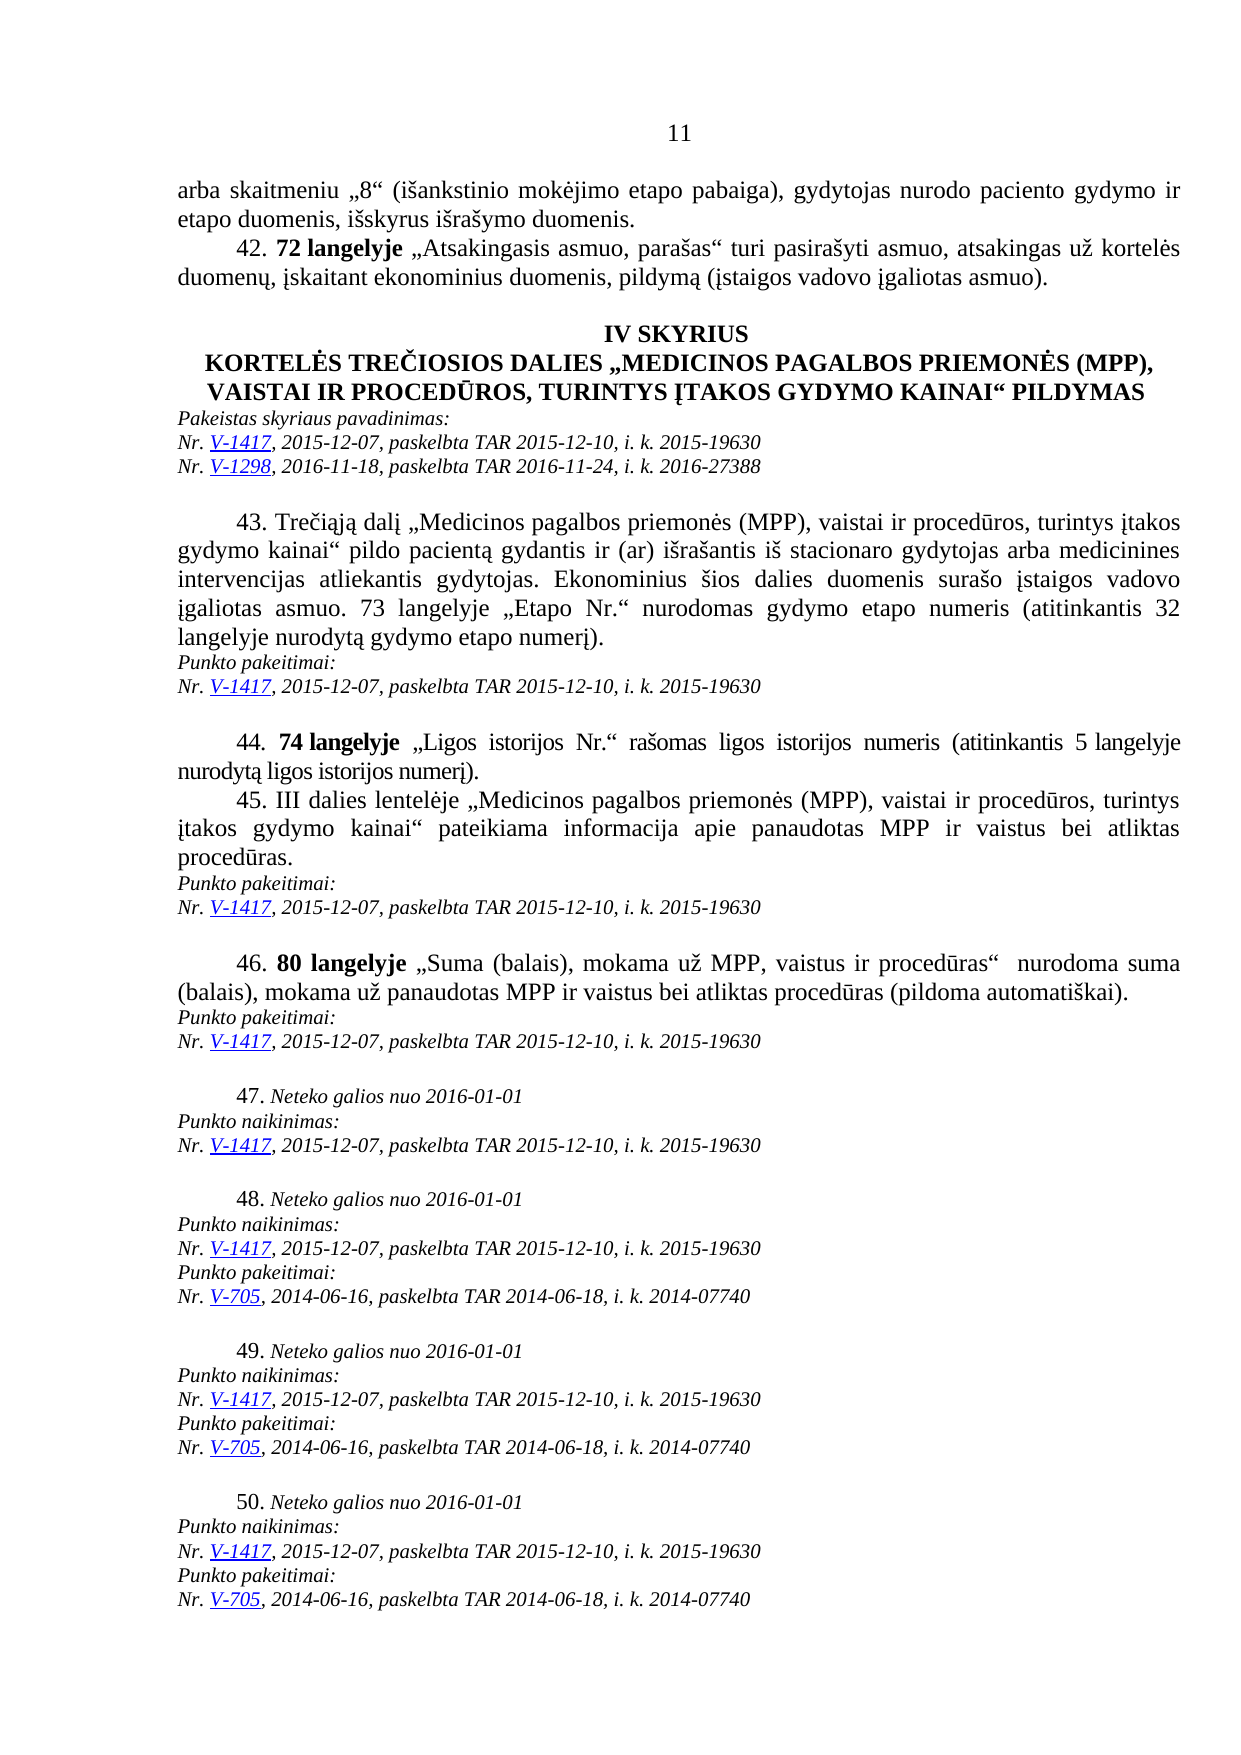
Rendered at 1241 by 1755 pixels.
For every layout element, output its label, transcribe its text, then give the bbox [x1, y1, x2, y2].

text Nr. V-1417, 2015-12-07, paskelbta TAR 2015-12-10, i. k. 2015-19630 [177, 1236, 1181, 1260]
text Punkto pakeitimai: [177, 871, 1181, 895]
text Nr. V-705, 2014-06-16, paskelbta TAR 2014-06-18, i. k. 2014-07740 [177, 1587, 1181, 1611]
text 47. Neteko galios nuo 2016-01-01 [177, 1082, 1181, 1108]
text Nr. V-1417, 2015-12-07, paskelbta TAR 2015-12-10, i. k. 2015-19630 [177, 895, 1181, 919]
text Nr. V-1417, 2015-12-07, paskelbta TAR 2015-12-10, i. k. 2015-19630 [177, 1133, 1181, 1157]
text Nr. V-705, 2014-06-16, paskelbta TAR 2014-06-18, i. k. 2014-07740 [177, 1435, 1181, 1459]
text Nr. V-1417, 2015-12-07, paskelbta TAR 2015-12-10, i. k. 2015-19630 [177, 674, 1181, 698]
text 43. Trečiąją dalį „Medicinos pagalbos priemonės (MPP), vaistai ir procedūros, turintys įtakos gydymo kainai“ pildo pacientą gydantis ir (ar) išrašantis iš stacionaro gydytojas arba medicinines intervencijas atliekantis gydytojas. Ekonominius šios dalies duomenis surašo įstaigos vadovo įgaliotas asmuo. 73 langelyje „Etapo Nr.“ nurodomas gydymo etapo numeris (atitinkantis 32 langelyje nurodytą gydymo etapo numerį). [177, 507, 1181, 650]
text 49. Neteko galios nuo 2016-01-01 [177, 1337, 1181, 1363]
text Punkto pakeitimai: [177, 650, 1181, 674]
text 48. Neteko galios nuo 2016-01-01 [177, 1185, 1181, 1212]
text Nr. V-705, 2014-06-16, paskelbta TAR 2014-06-18, i. k. 2014-07740 [177, 1284, 1181, 1308]
text Nr. V-1417, 2015-12-07, paskelbta TAR 2015-12-10, i. k. 2015-19630 [177, 1029, 1181, 1053]
text 42. 72 langelyje „Atsakingasis asmuo, parašas“ turi pasirašyti asmuo, atsakingas už kortelės duomenų, įskaitant ekonominius duomenis, pildymą (įstaigos vadovo įgaliotas asmuo). [177, 233, 1181, 291]
text Punkto naikinimas: [177, 1212, 1181, 1236]
text Nr. V-1417, 2015-12-07, paskelbta TAR 2015-12-10, i. k. 2015-19630 [177, 430, 1181, 454]
text Punkto naikinimas: [177, 1363, 1181, 1387]
text 45. III dalies lentelėje „Medicinos pagalbos priemonės (MPP), vaistai ir procedūros, turintys įtakos gydymo kainai“ pateikiama informacija apie panaudotas MPP ir vaistus bei atliktas procedūras. [177, 785, 1181, 871]
text Punkto naikinimas: [177, 1108, 1181, 1133]
text 44. 74 langelyje „Ligos istorijos Nr.“ rašomas ligos istorijos numeris (atitinkantis 5 langelyje nurodytą ligos istorijos numerį). [177, 727, 1181, 785]
text Punkto pakeitimai: [177, 1260, 1181, 1284]
text Punkto pakeitimai: [177, 1411, 1181, 1435]
text Pakeistas skyriaus pavadinimas: [177, 406, 1181, 430]
text Nr. V-1417, 2015-12-07, paskelbta TAR 2015-12-10, i. k. 2015-19630 [177, 1387, 1181, 1411]
text Punkto pakeitimai: [177, 1005, 1181, 1029]
text 46. 80 langelyje „Suma (balais), mokama už MPP, vaistus ir procedūras“ nurodoma suma (balais), mokama už panaudotas MPP ir vaistus bei atliktas procedūras (pildoma automatiškai). [177, 948, 1181, 1005]
text Punkto naikinimas: [177, 1514, 1181, 1538]
text arba skaitmeniu „8“ (išankstinio mokėjimo etapo pabaiga), gydytojas nurodo paciento gydymo ir etapo duomenis, išskyrus išrašymo duomenis. [177, 176, 1181, 233]
text Punkto pakeitimai: [177, 1563, 1181, 1587]
text IV SKYRIUS KORTELĖS TREČIOSIOS DALIES „MEDICINOS PAGALBOS PRIEMONĖS (MPP), VAISTAI IR PROCEDŪROS, TURINTYS ĮTAKOS GYDYMO KAINAI“ PILDYMAS [177, 319, 1181, 406]
text Nr. V-1298, 2016-11-18, paskelbta TAR 2016-11-24, i. k. 2016-27388 [177, 454, 1181, 478]
text Nr. V-1417, 2015-12-07, paskelbta TAR 2015-12-10, i. k. 2015-19630 [177, 1538, 1181, 1563]
text 50. Neteko galios nuo 2016-01-01 [177, 1488, 1181, 1514]
